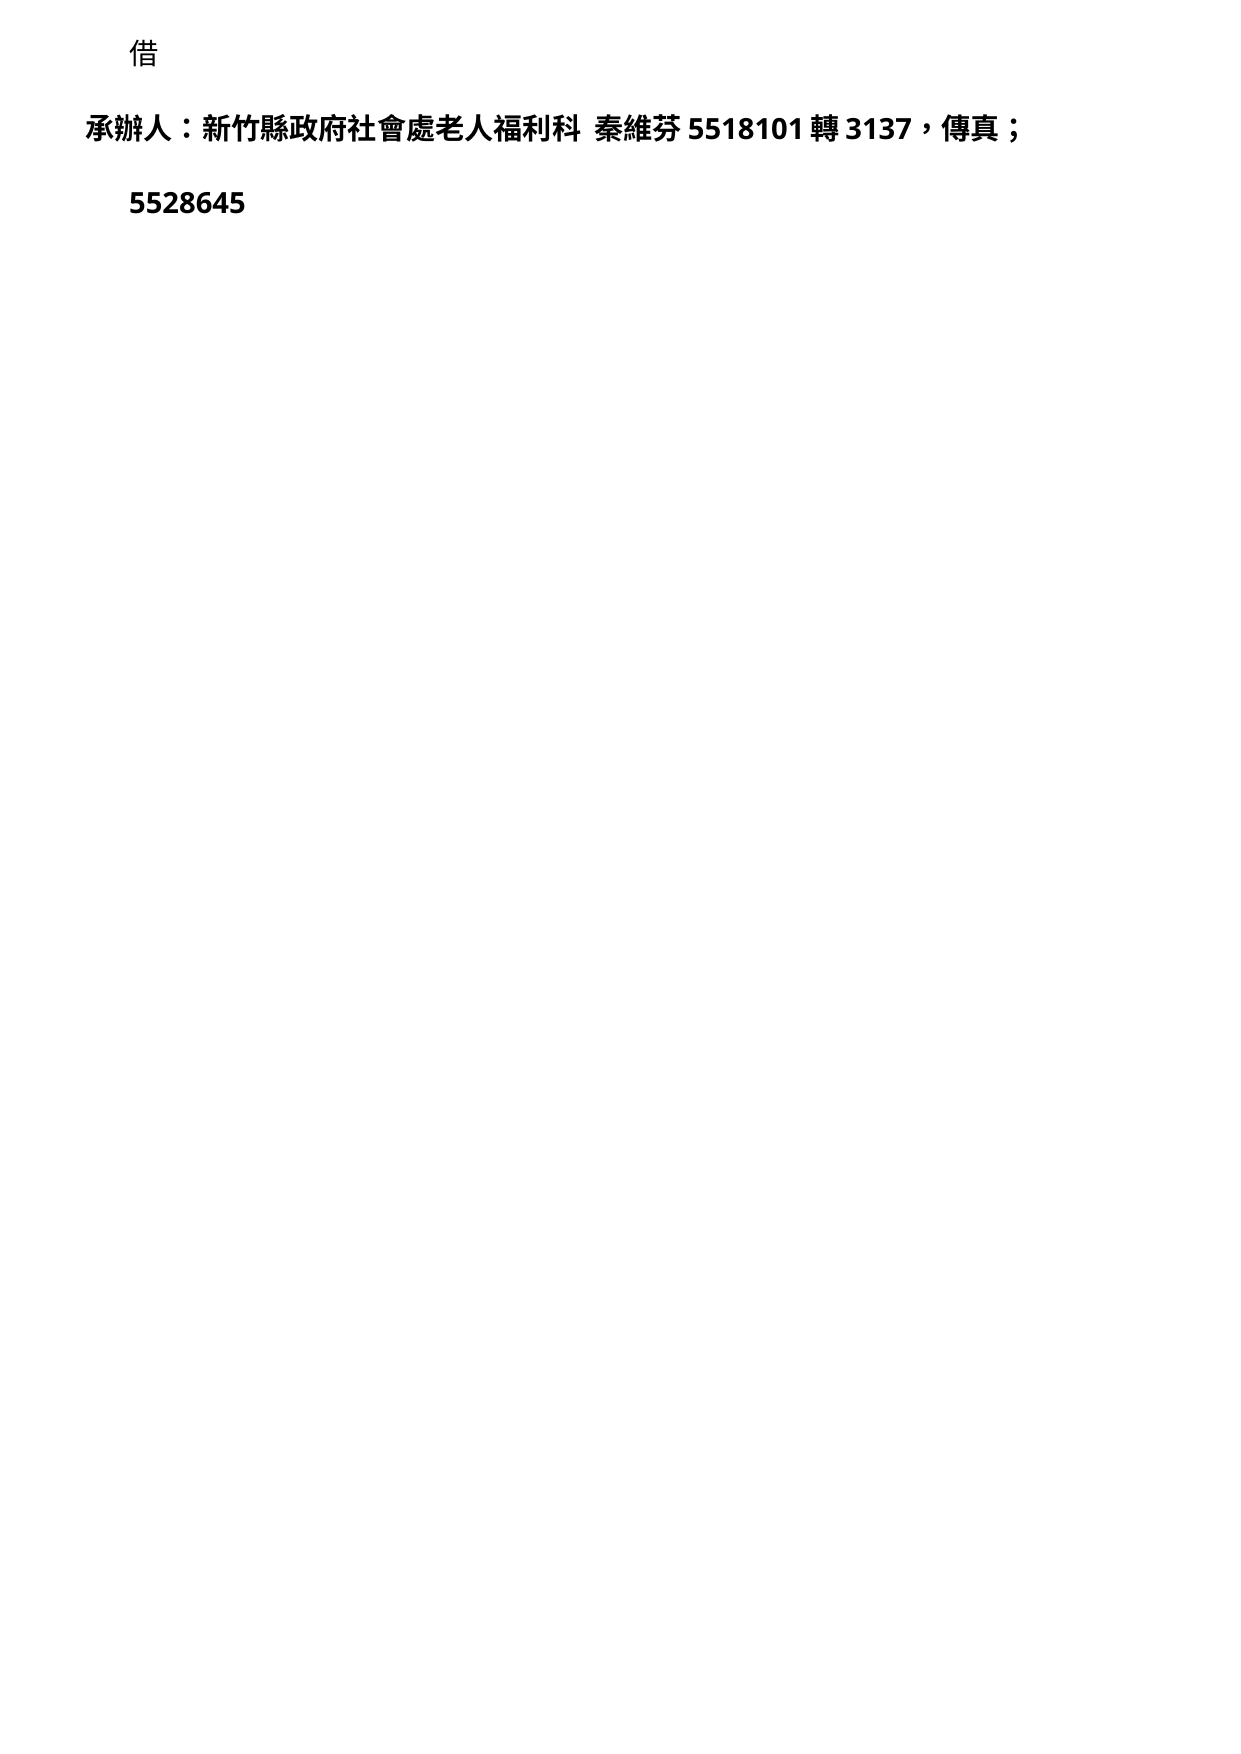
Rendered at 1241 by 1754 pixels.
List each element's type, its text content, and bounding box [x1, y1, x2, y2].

text 承辦人：新竹縣政府社會處老人福利科 秦維芬5518101轉3137，傳真；5528645 [85, 89, 1144, 239]
text 借 [56, 14, 1144, 89]
